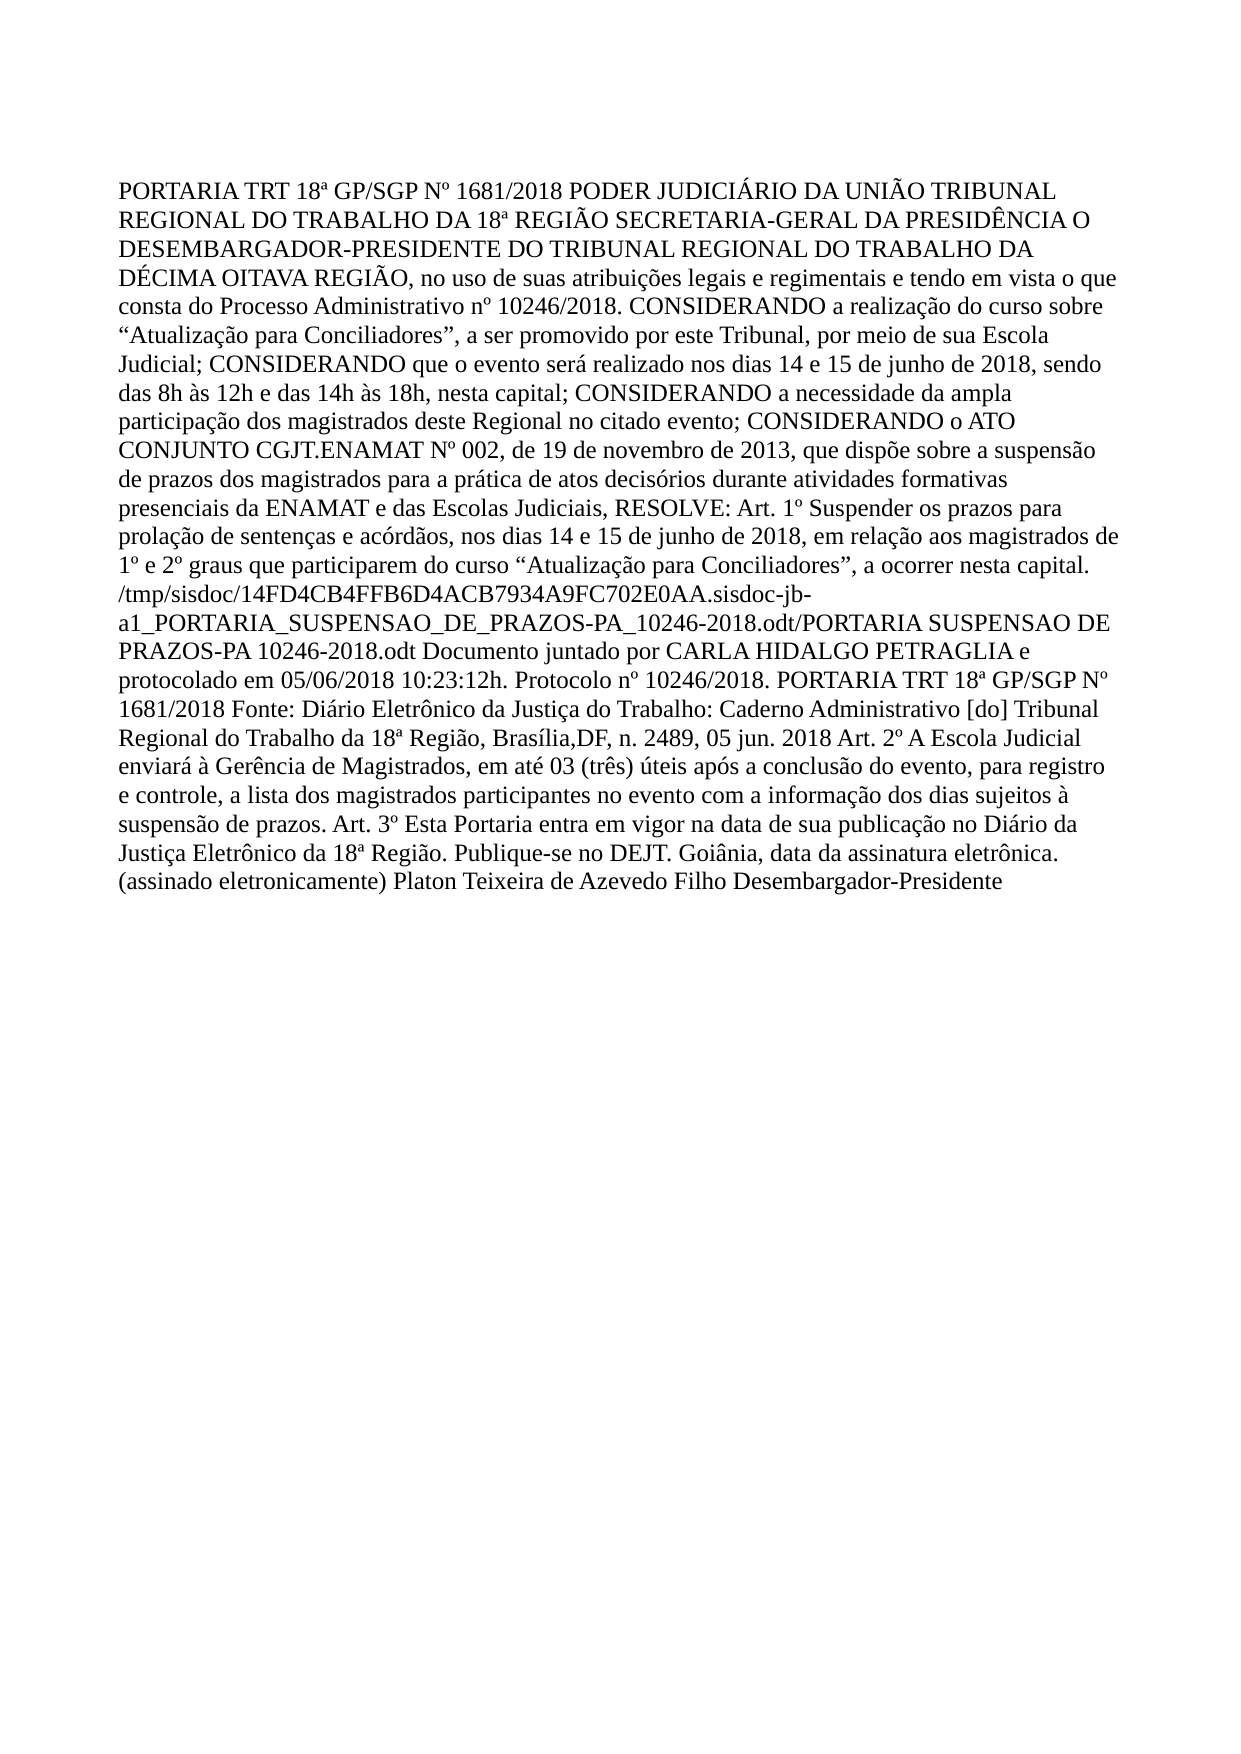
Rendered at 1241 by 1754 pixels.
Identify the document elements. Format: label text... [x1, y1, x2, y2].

text PORTARIA TRT 18ª GP/SGP Nº 1681/2018 PODER JUDICIÁRIO DA UNIÃO TRIBUNAL REGIONAL DO TRABALHO DA 18ª REGIÃO SECRETARIA-GERAL DA PRESIDÊNCIA O DESEMBARGADOR-PRESIDENTE DO TRIBUNAL REGIONAL DO TRABALHO DA DÉCIMA OITAVA REGIÃO, no uso de suas atribuições legais e regimentais e tendo em vista o que consta do Processo Administrativo nº 10246/2018. CONSIDERANDO a realização do curso sobre “Atualização para Conciliadores”, a ser promovido por este Tribunal, por meio de sua Escola Judicial; CONSIDERANDO que o evento será realizado nos dias 14 e 15 de junho de 2018, sendo das 8h às 12h e das 14h às 18h, nesta capital; CONSIDERANDO a necessidade da ampla participação dos magistrados deste Regional no citado evento; CONSIDERANDO o ATO CONJUNTO CGJT.ENAMAT Nº 002, de 19 de novembro de 2013, que dispõe sobre a suspensão de prazos dos magistrados para a prática de atos decisórios durante atividades formativas presenciais da ENAMAT e das Escolas Judiciais, RESOLVE: Art. 1º Suspender os prazos para prolação de sentenças e acórdãos, nos dias 14 e 15 de junho de 2018, em relação aos magistrados de 1º e 2º graus que participarem do curso “Atualização para Conciliadores”, a ocorrer nesta capital. /tmp/sisdoc/14FD4CB4FFB6D4ACB7934A9FC702E0AA.sisdoc-jb-a1_PORTARIA_SUSPENSAO_DE_PRAZOS-PA_10246-2018.odt/PORTARIA SUSPENSAO DE PRAZOS-PA 10246-2018.odt Documento juntado por CARLA HIDALGO PETRAGLIA e protocolado em 05/06/2018 10:23:12h. Protocolo nº 10246/2018. PORTARIA TRT 18ª GP/SGP Nº 1681/2018 Fonte: Diário Eletrônico da Justiça do Trabalho: Caderno Administrativo [do] Tribunal Regional do Trabalho da 18ª Região, Brasília,DF, n. 2489, 05 jun. 2018 Art. 2º A Escola Judicial enviará à Gerência de Magistrados, em até 03 (três) úteis após a conclusão do evento, para registro e controle, a lista dos magistrados participantes no evento com a informação dos dias sujeitos à suspensão de prazos. Art. 3º Esta Portaria entra em vigor na data de sua publicação no Diário da Justiça Eletrônico da 18ª Região. Publique-se no DEJT. Goiânia, data da assinatura eletrônica. (assinado eletronicamente) Platon Teixeira de Azevedo Filho Desembargador-Presidente [118, 176, 1122, 895]
